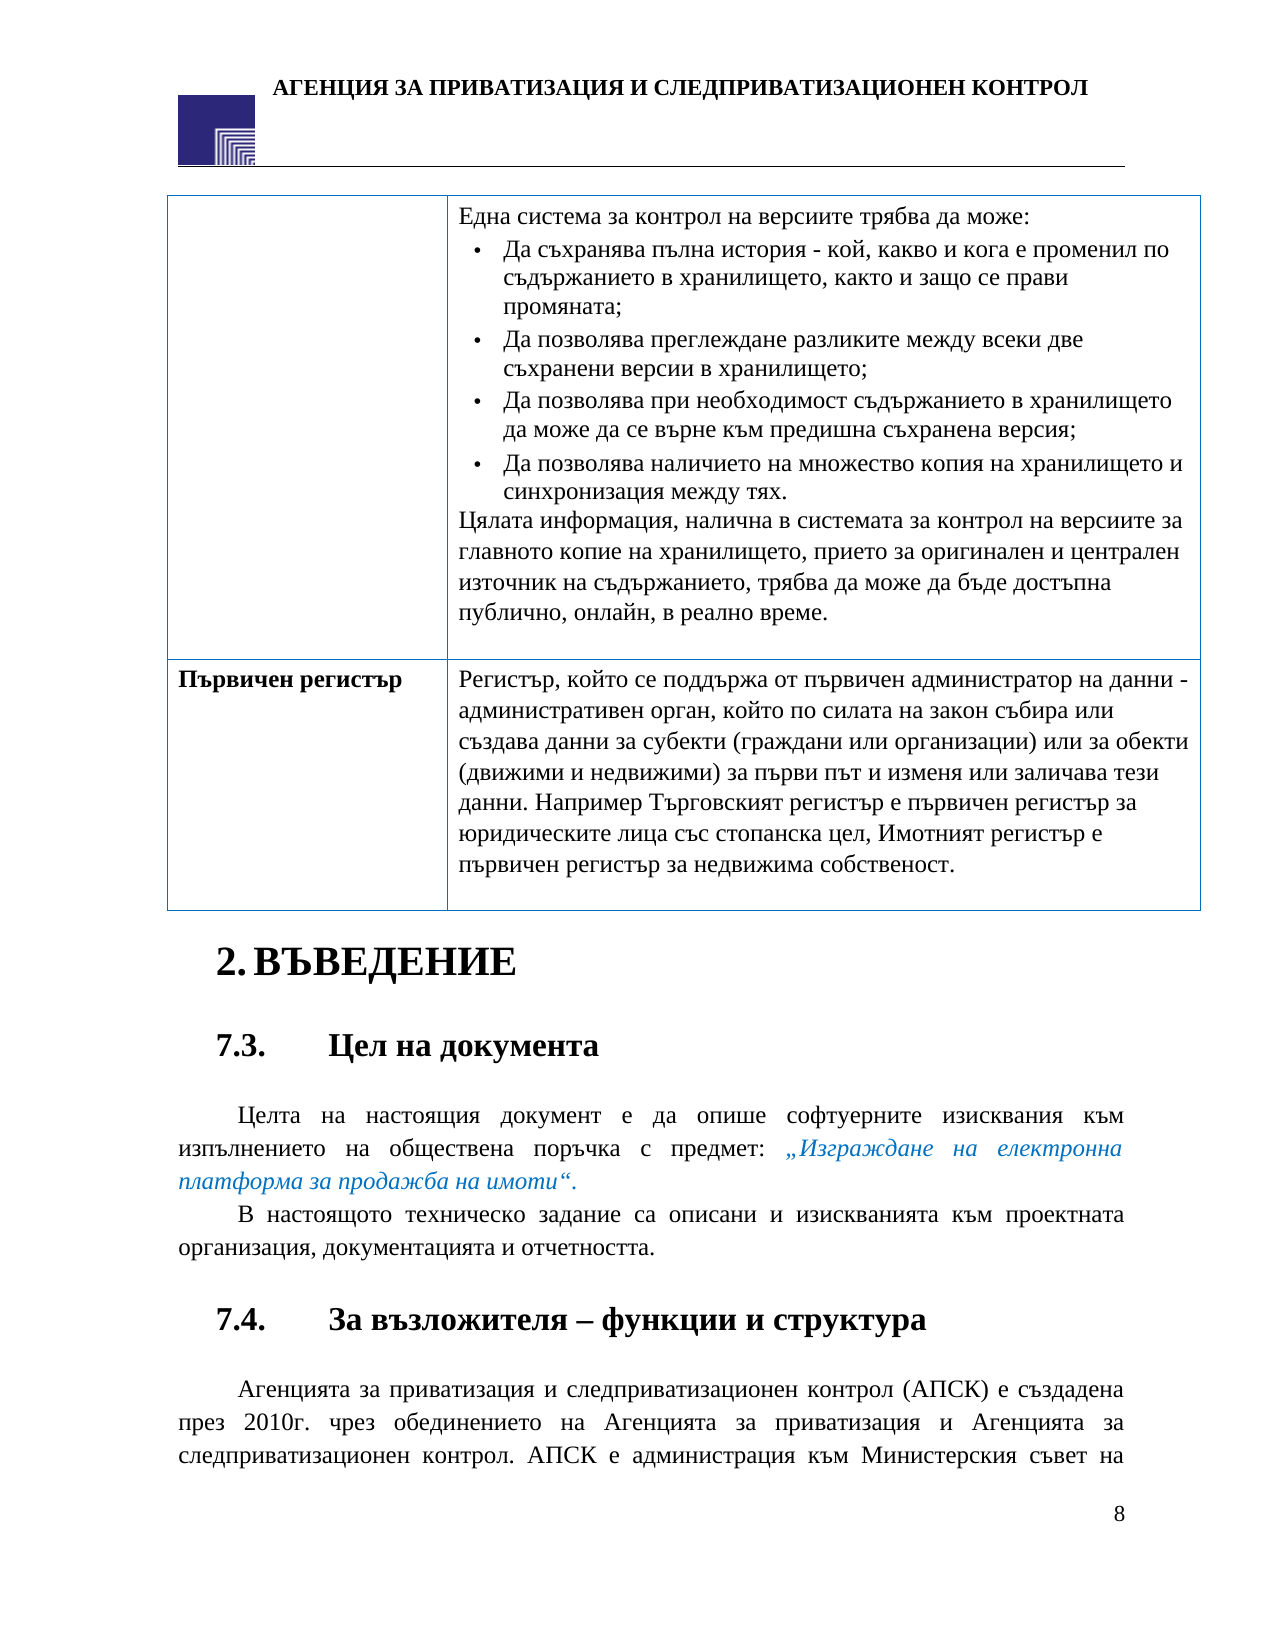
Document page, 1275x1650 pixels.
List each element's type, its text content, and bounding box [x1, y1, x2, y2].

subtitle Цел на документа [216, 1026, 1125, 1064]
table_cell [168, 196, 447, 659]
text Агенцията за приватизация и следприватизационен контрол (АПСК) е създадена през 2010г. чрез обединението на Агенцията за приватизация и Агенцията за следприватизационен контрол. АПСК е администрация към Министерския съвет на [178, 1374, 1125, 1468]
table_cell Регистър, който се поддържа от първичен администратор на данни - административен орган, който по силата на закон събира или създава данни за субекти (граждани или организации) или за обекти (движими и недвижими) за първи път и изменя или заличава тези данни. Например Търговският регистър е първичен регистър за юридическите лица със стопанска цел, Имотният регистър е първичен регистър за недвижима собственост. [448, 660, 1200, 910]
subtitle ВЪВЕДЕНИЕ [216, 936, 1125, 984]
table_cell Първичен регистър [168, 660, 447, 910]
subtitle За възложителя – функции и структура [216, 1299, 1125, 1338]
text В настоящото техническо задание са описани и изискванията към проектната организация, документацията и отчетността. [178, 1199, 1125, 1261]
text Целта на настоящия документ е да опише софтуерните изисквания към изпълнението на обществена поръчка с предмет: „Изграждане на електронна платформа за продажба на имоти“. [178, 1100, 1125, 1195]
table_cell Една система за контрол на версиите трябва да може: Да съхранява пълна история - кой, какво и кога е променил по съдържанието в хранилището, както и защо се прави промяната; Да позволява преглеждане разликите между всеки две съхранени версии в хранилището; Да позволява при необходимост съдържанието в хранилището да може да се върне към предишна съхранена версия; Да позволява наличието на множество копия на хранилището и синхронизация между тях. Цялата информация, налична в системата за контрол на версиите за главното копие на хранилището, прието за оригинален и централен източник на съдържанието, трябва да може да бъде достъпна публично, онлайн, в реално време. [448, 196, 1200, 659]
